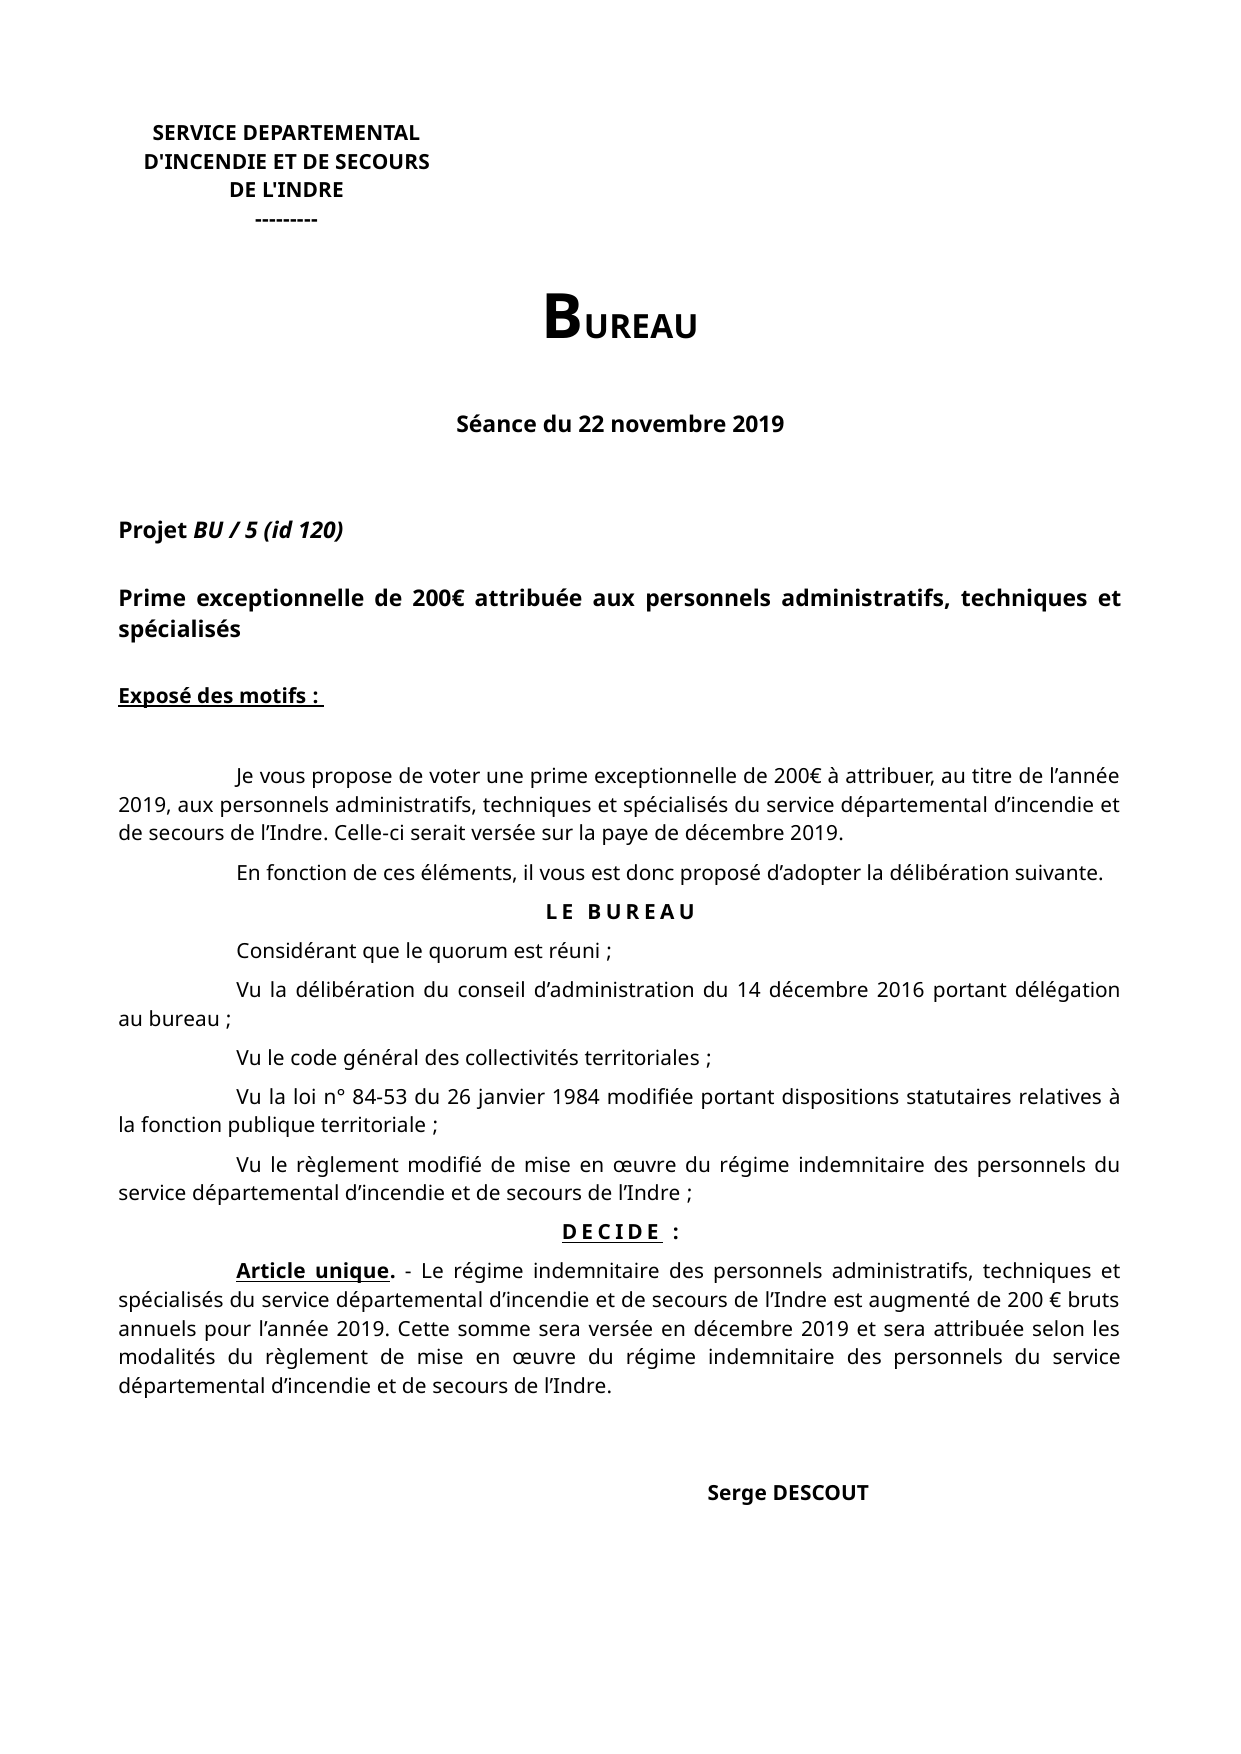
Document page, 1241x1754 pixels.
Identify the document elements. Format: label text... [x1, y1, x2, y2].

text LE BUREAU [118, 897, 1122, 925]
subtitle Prime exceptionnelle de 200€ attribuée aux personnels administratifs, techniques et spécialisés [118, 582, 1122, 644]
text Considérant que le quorum est réuni ; [118, 936, 1122, 964]
text Exposé des motifs : [118, 681, 1122, 709]
text Article unique. - Le régime indemnitaire des personnels administratifs, techniques et spécialisés du service départemental d’incendie et de secours de l’Indre est augmenté de 200 € bruts annuels pour l’année 2019. Cette somme sera versée en décembre 2019 et sera attribuée selon les modalités du règlement de mise en œuvre du régime indemnitaire des personnels du service départemental d’incendie et de secours de l’Indre. [118, 1256, 1122, 1399]
text Vu le code général des collectivités territoriales ; [118, 1043, 1122, 1071]
text DE L'INDRE [118, 175, 455, 204]
text Séance du 22 novembre 2019 [118, 408, 1122, 439]
text Projet BU / 5 (id 120) [118, 513, 1122, 544]
text DECIDE : [118, 1217, 1122, 1246]
text Je vous propose de voter une prime exceptionnelle de 200€ à attribuer, au titre de l’année 2019, aux personnels administratifs, techniques et spécialisés du service départemental d’incendie et de secours de l’Indre. Celle-ci serait versée sur la paye de décembre 2019. [118, 761, 1122, 847]
text BUREAU [118, 271, 1122, 357]
text Vu le règlement modifié de mise en œuvre du régime indemnitaire des personnels du service départemental d’incendie et de secours de l’Indre ; [118, 1149, 1122, 1207]
text SERVICE DEPARTEMENTAL [118, 118, 455, 147]
text En fonction de ces éléments, il vous est donc proposé d’adopter la délibération suivante. [118, 857, 1122, 886]
text Vu la délibération du conseil d’administration du 14 décembre 2016 portant délégation au bureau ; [118, 975, 1122, 1032]
text --------- [118, 204, 455, 232]
text D'INCENDIE ET DE SECOURS [118, 147, 455, 175]
text Serge DESCOUT [707, 1449, 1122, 1506]
text Vu la loi n° 84-53 du 26 janvier 1984 modifiée portant dispositions statutaires relatives à la fonction publique territoriale ; [118, 1082, 1122, 1139]
